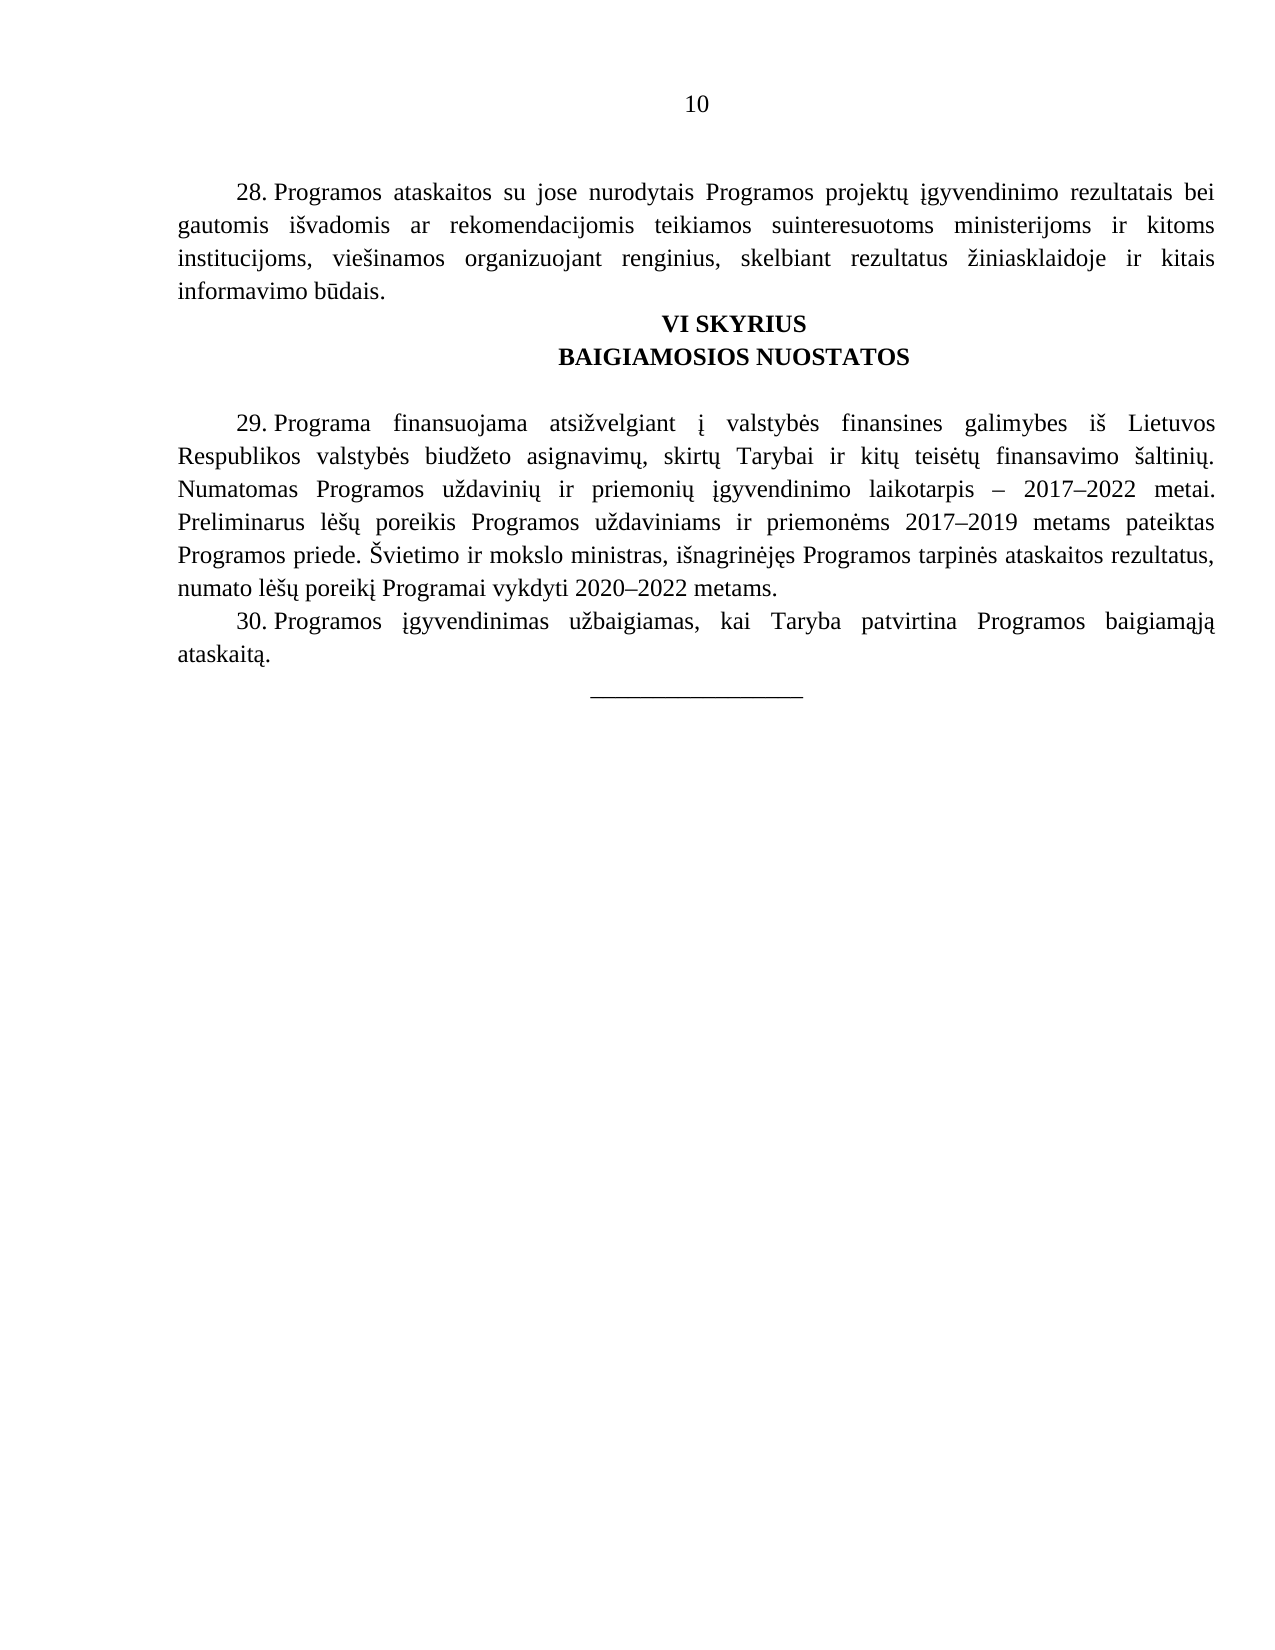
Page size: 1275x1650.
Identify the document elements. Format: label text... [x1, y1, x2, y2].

text 28. Programos ataskaitos su jose nurodytais Programos projektų įgyvendinimo rezultatais bei gautomis išvadomis ar rekomendacijomis teikiamos suinteresuotoms ministerijoms ir kitoms institucijoms, viešinamos organizuojant renginius, skelbiant rezultatus žiniasklaidoje ir kitais informavimo būdais. [177, 177, 1216, 305]
text VI SKYRIUS [177, 309, 1216, 338]
text BAIGIAMOSIOS NUOSTATOS [177, 342, 1216, 371]
text 29. Programa finansuojama atsižvelgiant į valstybės finansines galimybes iš Lietuvos Respublikos valstybės biudžeto asignavimų, skirtų Tarybai ir kitų teisėtų finansavimo šaltinių. Numatomas Programos uždavinių ir priemonių įgyvendinimo laikotarpis – 2017–2022 metai. Preliminarus lėšų poreikis Programos uždaviniams ir priemonėms 2017–2019 metams pateiktas Programos priede. Švietimo ir mokslo ministras, išnagrinėjęs Programos tarpinės ataskaitos rezultatus, numato lėšų poreikį Programai vykdyti 2020–2022 metams. [177, 408, 1216, 602]
text _________________ [177, 672, 1216, 701]
text 30. Programos įgyvendinimas užbaigiamas, kai Taryba patvirtina Programos baigiamąją ataskaitą. [177, 606, 1216, 668]
